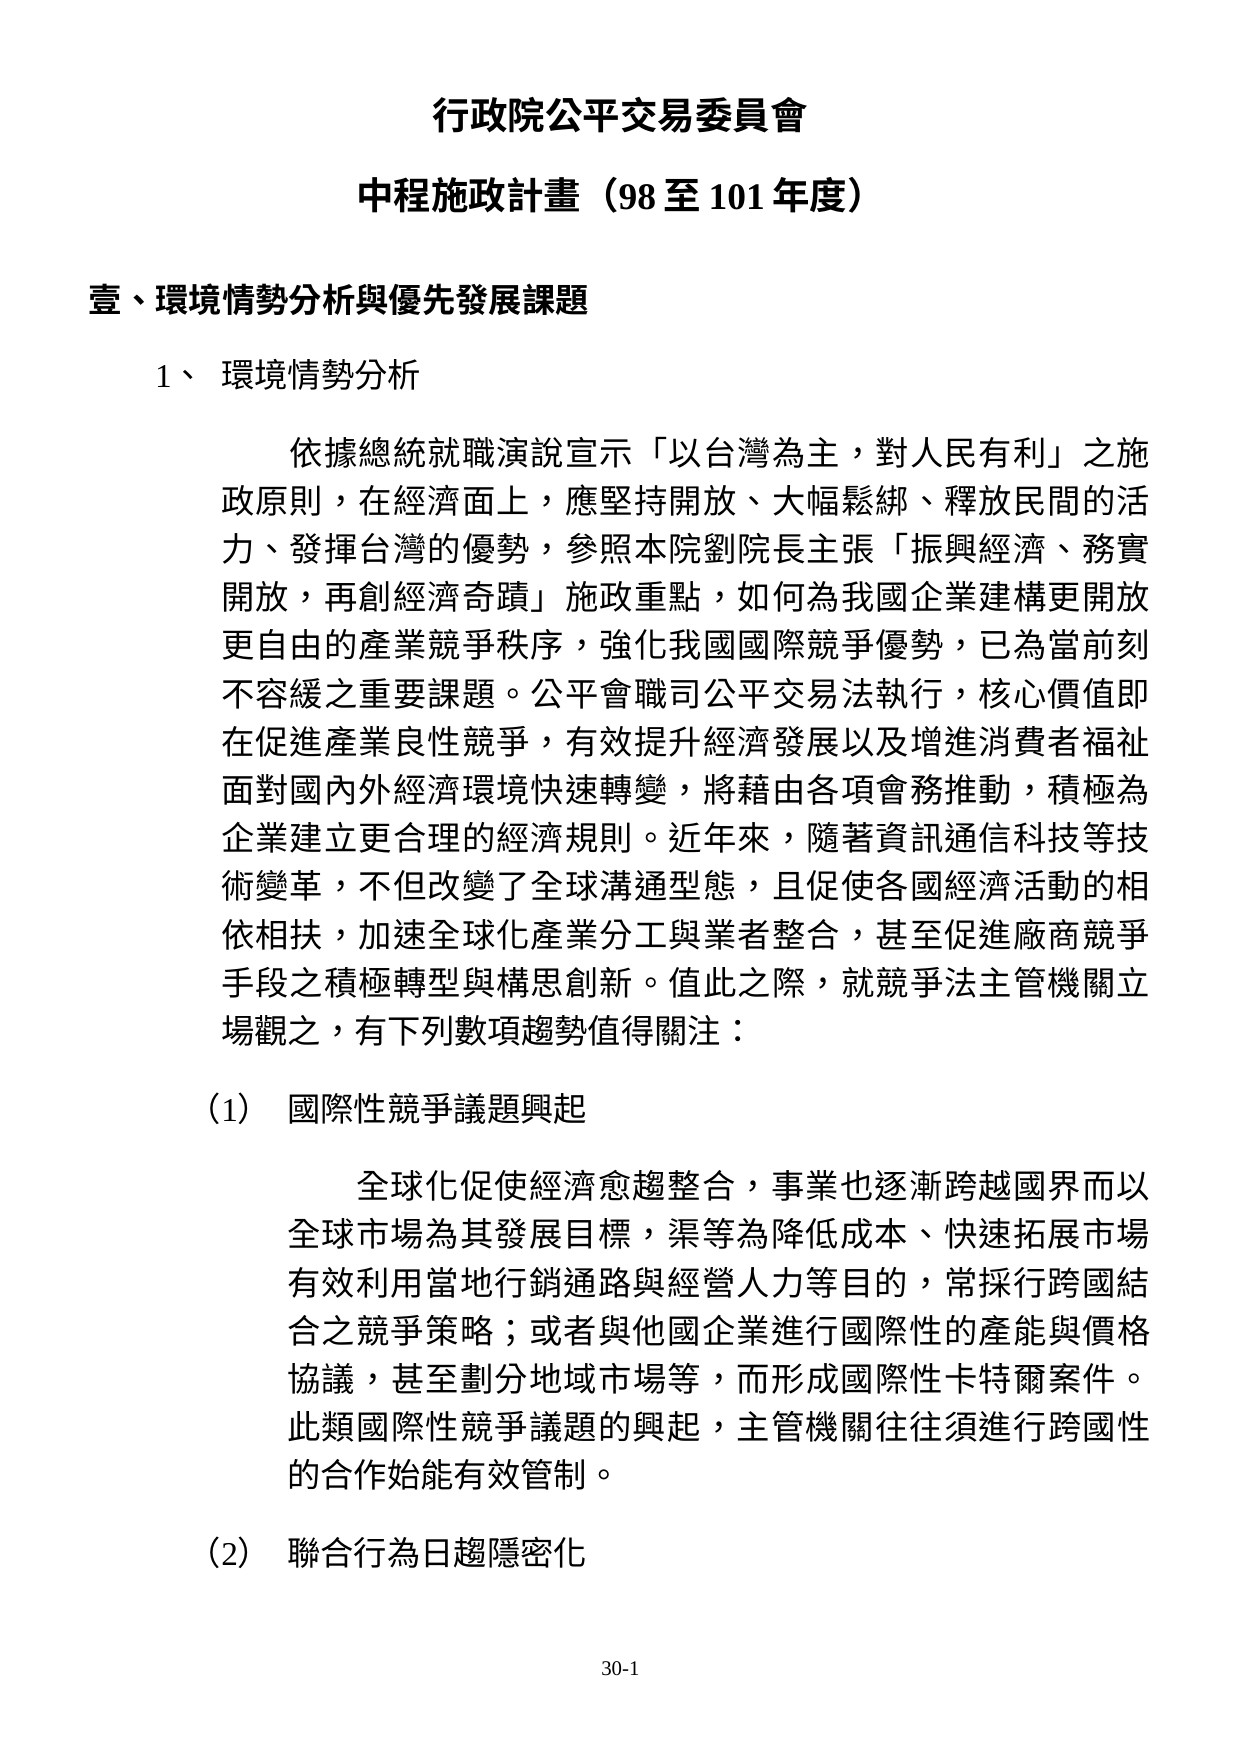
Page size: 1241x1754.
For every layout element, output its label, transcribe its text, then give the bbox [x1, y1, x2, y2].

text 中程施政計畫（98至101年度） [88, 166, 1152, 220]
text 全球化促使經濟愈趨整合，事業也逐漸跨越國界而以全球市場為其發展目標，渠等為降低成本、快速拓展市場、有效利用當地行銷通路與經營人力等目的，常採行跨國結合之競爭策略；或者與他國企業進行國際性的產能與價格協議，甚至劃分地域市場等，而形成國際性卡特爾案件。此類國際性競爭議題的興起，主管機關往往須進行跨國性的合作始能有效管制。 [287, 1160, 1152, 1497]
list 聯合行為日趨隱密化 [188, 1527, 1152, 1575]
text 行政院公平交易委員會 [88, 86, 1152, 141]
list 環境情勢分析 [155, 349, 1152, 397]
text 壹、環境情勢分析與優先發展課題 [88, 273, 1152, 322]
list 國際性競爭議題興起 [188, 1082, 1152, 1131]
text 依據總統就職演說宣示「以台灣為主，對人民有利」之施政原則，在經濟面上，應堅持開放、大幅鬆綁、釋放民間的活力、發揮台灣的優勢，參照本院劉院長主張「振興經濟、務實開放，再創經濟奇蹟」施政重點，如何為我國企業建構更開放、更自由的產業競爭秩序，強化我國國際競爭優勢，已為當前刻不容緩之重要課題。公平會職司公平交易法執行，核心價值即在促進產業良性競爭，有效提升經濟發展以及增進消費者福祉，面對國內外經濟環境快速轉變，將藉由各項會務推動，積極為企業建立更合理的經濟規則。近年來，隨著資訊通信科技等技術變革，不但改變了全球溝通型態，且促使各國經濟活動的相依相扶，加速全球化產業分工與業者整合，甚至促進廠商競爭手段之積極轉型與構思創新。值此之際，就競爭法主管機關立場觀之，有下列數項趨勢值得關注： [221, 426, 1152, 1053]
